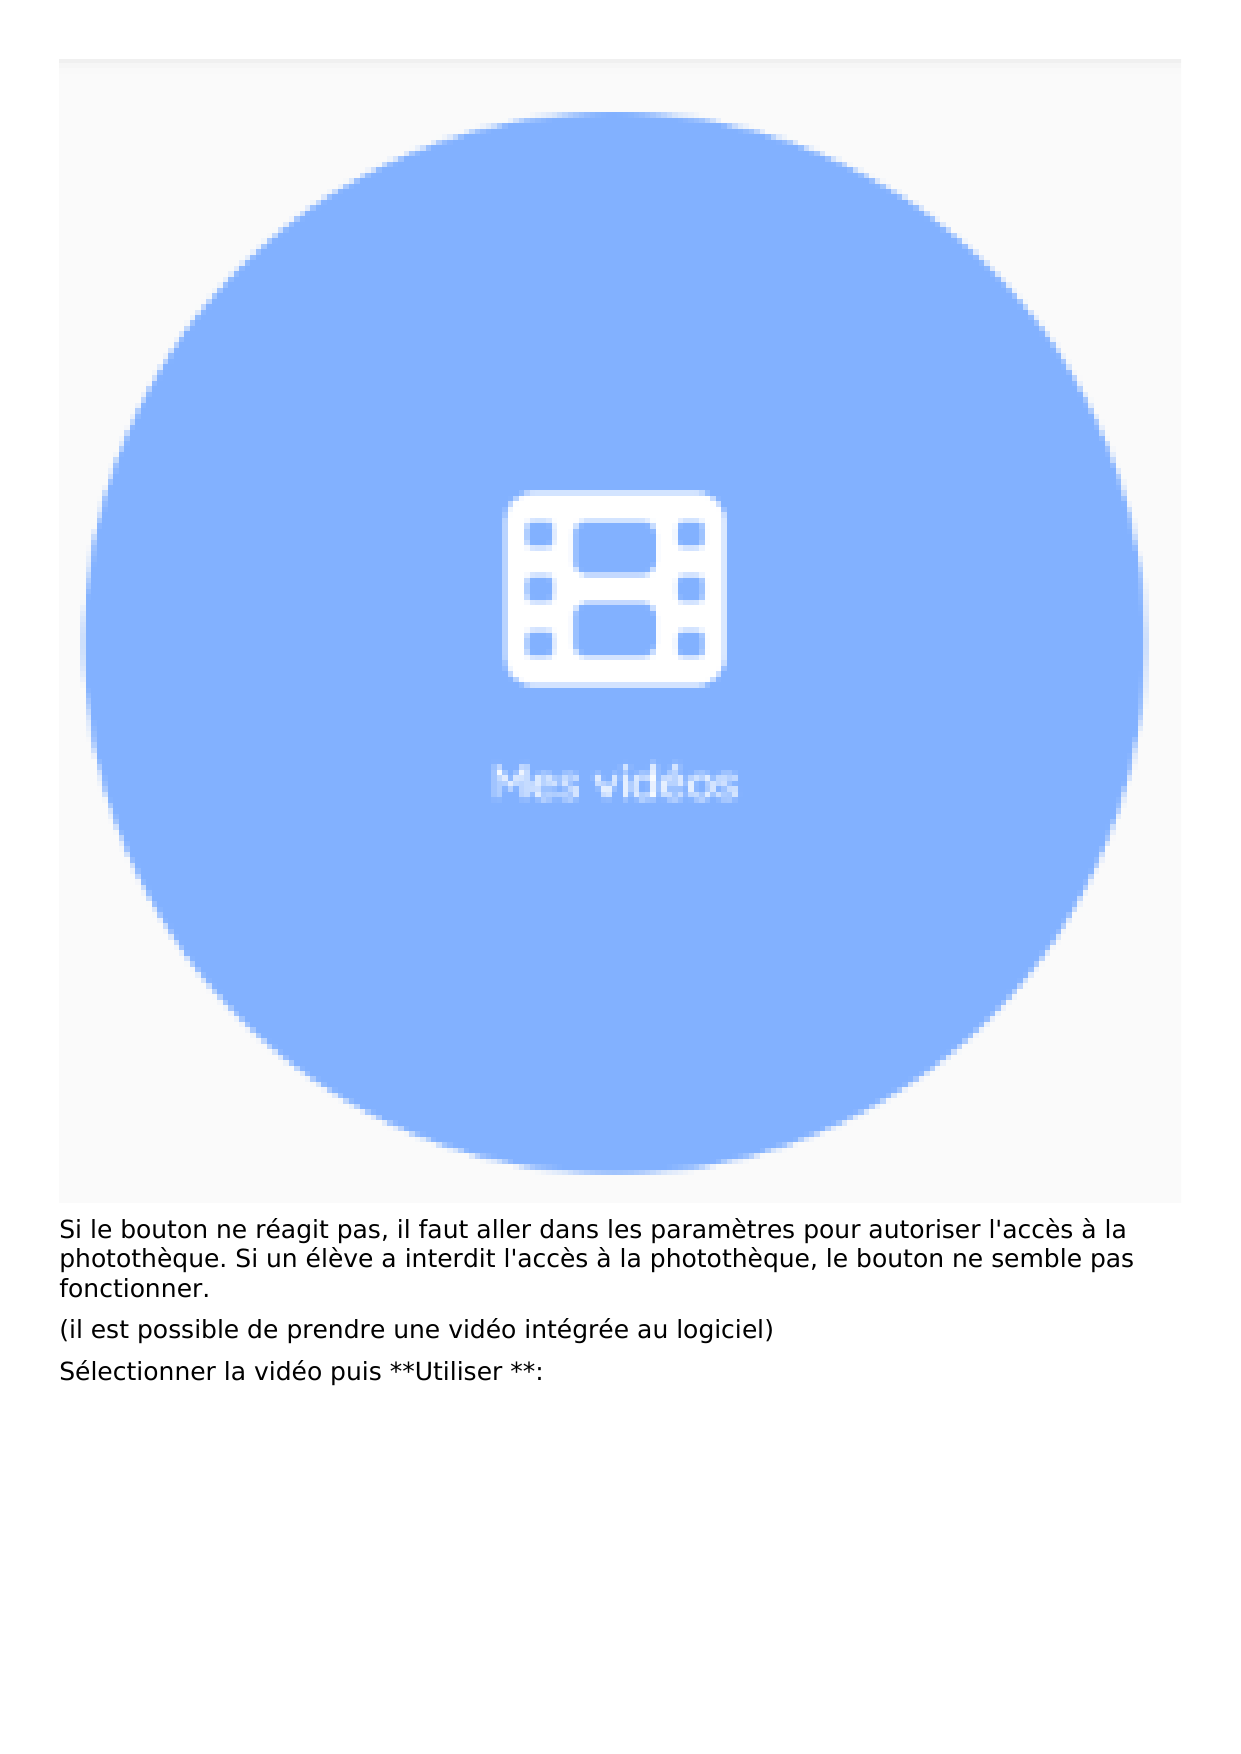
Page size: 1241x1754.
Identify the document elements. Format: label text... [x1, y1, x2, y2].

picture [59, 59, 1182, 1203]
text (il est possible de prendre une vidéo intégrée au logiciel) [59, 1316, 1181, 1345]
text Si le bouton ne réagit pas, il faut aller dans les paramètres pour autoriser l'accès à la photothèque. Si un élève a interdit l'accès à la photothèque, le bouton ne semble pas fonctionner. [59, 1216, 1181, 1303]
text Sélectionner la vidéo puis **Utiliser **: [59, 1357, 1181, 1386]
